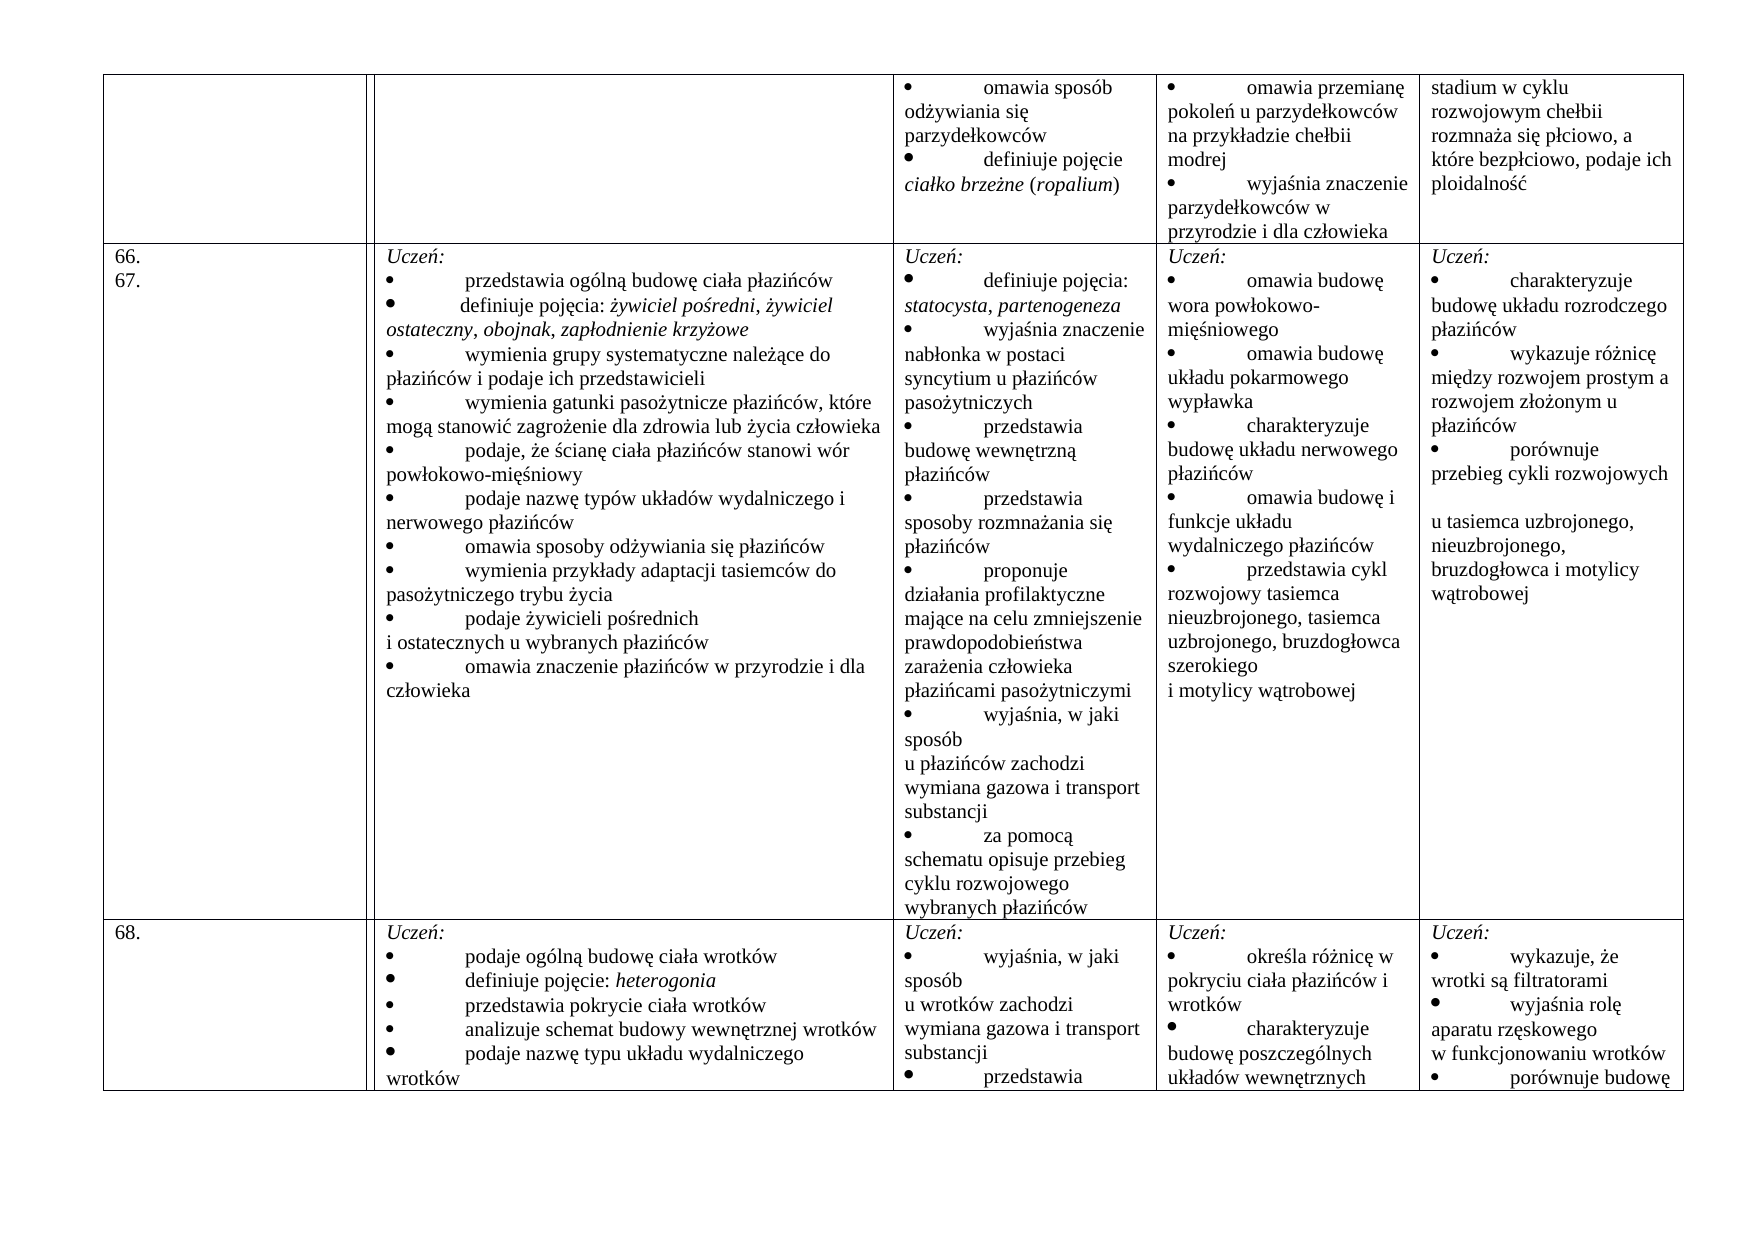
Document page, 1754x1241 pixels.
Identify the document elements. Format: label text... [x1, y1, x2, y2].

table_cell Uczeń: omawia budowę wora powłokowo-mięśniowego omawia budowę układu pokarmowego wypławka charakteryzuje budowę układu nerwowego płazińców omawia budowę i funkcje układu wydalniczego płazińców przedstawia cykl rozwojowy tasiemca nieuzbrojonego, tasiemca uzbrojonego, bruzdogłowca szerokiego i motylicy wątrobowej [1157, 244, 1419, 919]
table_cell Uczeń: przedstawia ogólną budowę ciała płazińców definiuje pojęcia: żywiciel pośredni, żywiciel ostateczny, obojnak, zapłodnienie krzyżowe wymienia grupy systematyczne należące do płazińców i podaje ich przedstawicieli wymienia gatunki pasożytnicze płazińców, które mogą stanowić zagrożenie dla zdrowia lub życia człowieka podaje, że ścianę ciała płazińców stanowi wór powłokowo-mięśniowy podaje nazwę typów układów wydalniczego i nerwowego płazińców omawia sposoby odżywiania się płazińców wymienia przykłady adaptacji tasiemców do pasożytniczego trybu życia podaje żywicieli pośrednich i ostatecznych u wybranych płazińców omawia znaczenie płazińców w przyrodzie i dla człowieka [375, 244, 893, 919]
table_cell Uczeń: wskazuje podobieństwa i różnice między wewnętrzną a zewnętrzną ścianą ciała u parzydełkowca omawia budowę i znaczenie parzydełek wyjaśnia rolę koralowców w tworzeniu raf koralowych określa, które stadium w cyklu rozwojowym chełbii rozmnaża się płciowo, a które bezpłciowo, podaje ich ploidalność [1420, 75, 1683, 243]
table_cell Uczeń: podaje nazwę typu układu nerwowego parzydełkowców i omawia jego budowę omawia sposób wykonywania ruchów i przemieszczania się parzydełkowców charakteryzuje sposoby rozmnażania się parzydełkowców omawia sposób odżywiania się parzydełkowców definiuje pojęcie ciałko brzeżne (ropalium) [894, 75, 1156, 243]
table_cell [104, 75, 366, 243]
table_cell [104, 920, 366, 1090]
table_cell [375, 75, 893, 243]
table_cell [104, 244, 366, 919]
table_cell Uczeń: wyjaśnia, w jaki sposób u wrotków zachodzi wymiana gazowa i transport substancji przedstawia budowę wewnętrzną wrotków [894, 920, 1156, 1090]
table_cell Uczeń: wykazuje, że wrotki są filtratorami wyjaśnia rolę aparatu rzęskowego w funkcjonowaniu wrotków porównuje budowę układu pokarmowego płazińca z budową układu pokarmowego wrotka [1420, 920, 1683, 1090]
table_cell Uczeń: charakteryzuje budowę układu rozrodczego płazińców wykazuje różnicę między rozwojem prostym a rozwojem złożonym u płazińców porównuje przebieg cykli rozwojowych u tasiemca uzbrojonego, nieuzbrojonego, bruzdogłowca i motylicy wątrobowej [1420, 244, 1683, 919]
table_cell Wrotki – zwierzęta z aparatem rzęskowym [367, 920, 374, 1090]
table_cell Płazińce – zwierzęta spłaszczone grzbieto-brzusznie [367, 244, 374, 919]
table_cell Uczeń: określa różnicę w pokryciu ciała płazińców i wrotków charakteryzuje budowę poszczególnych układów wewnętrznych wrotków charakteryzuje cykl rozwojowy wrotka [1157, 920, 1419, 1090]
table_cell Parzydełkowce – tkankowe zwierzęta dwuwarstwowe [367, 75, 374, 243]
